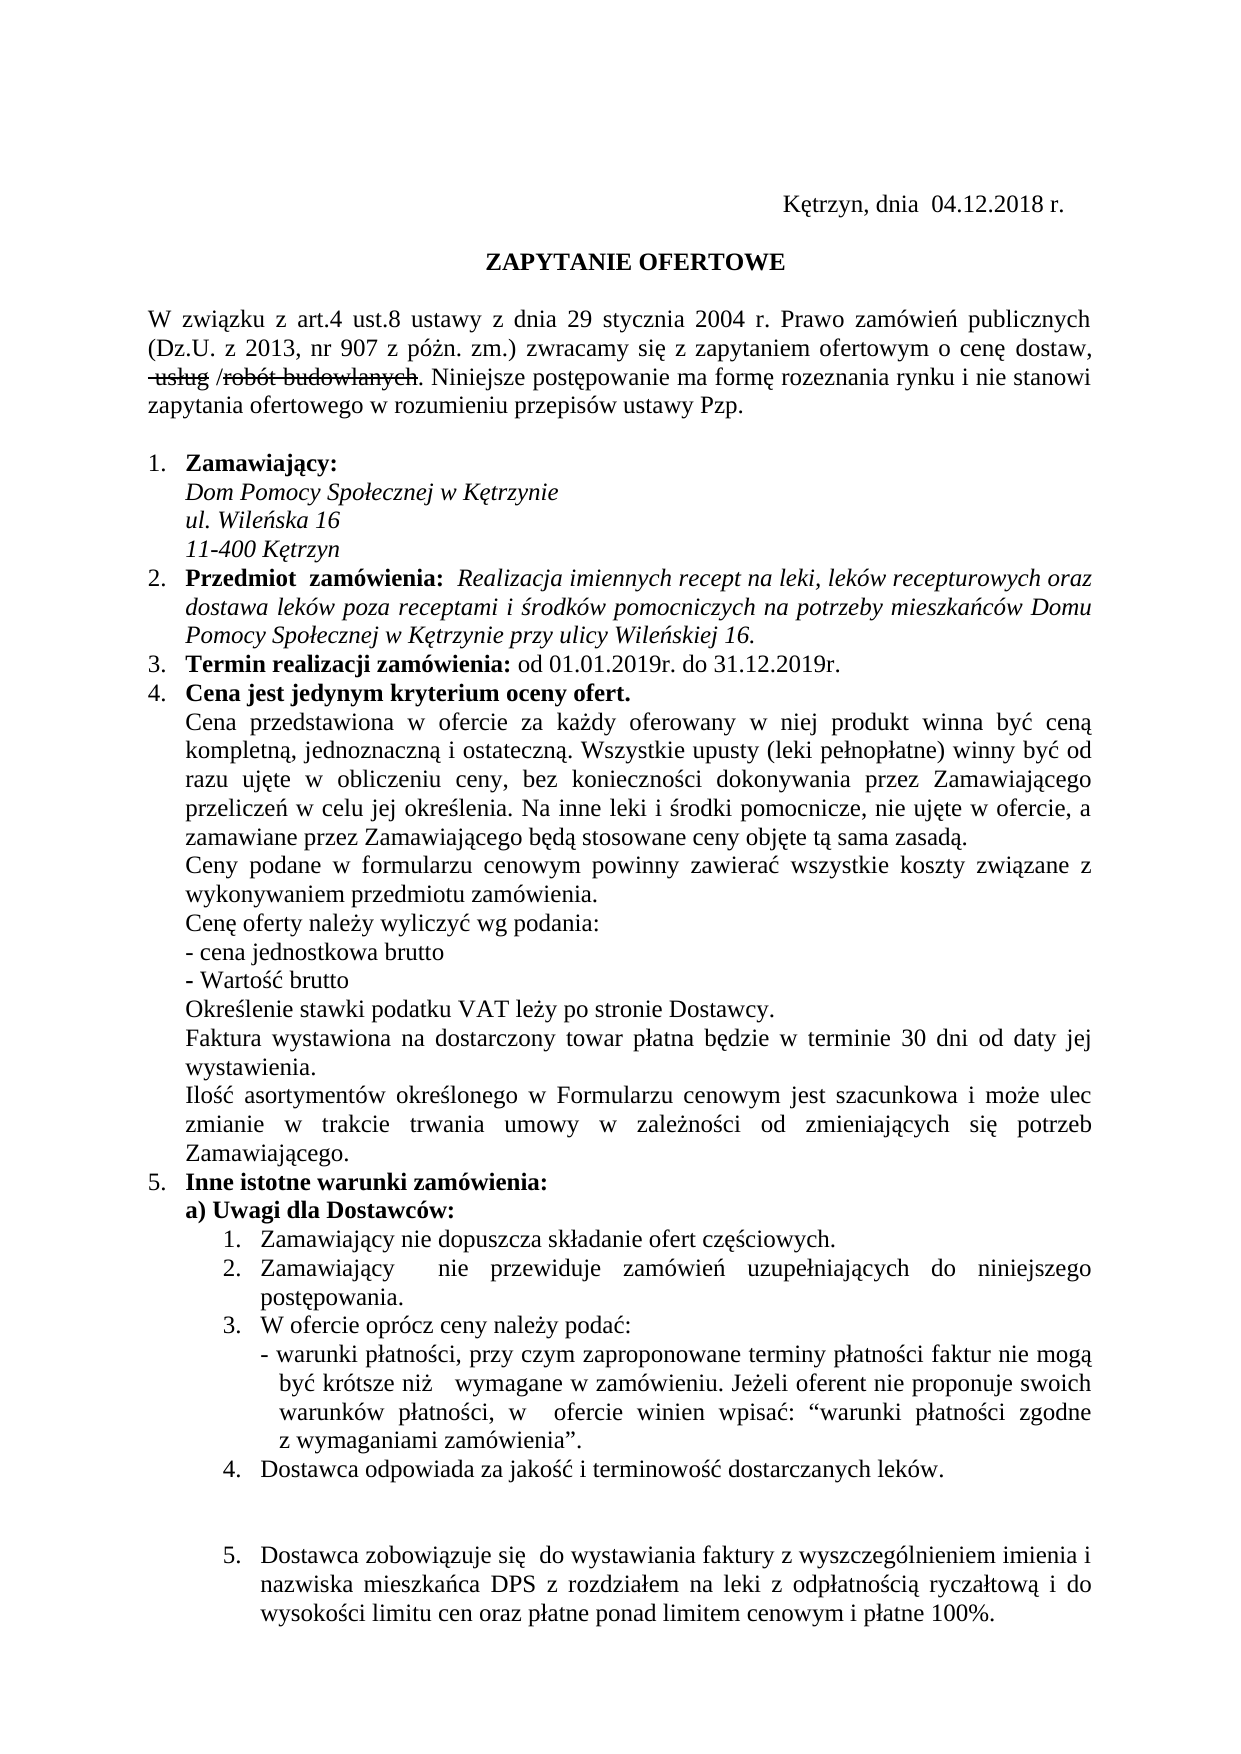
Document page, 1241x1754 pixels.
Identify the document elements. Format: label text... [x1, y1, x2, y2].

text 11-400 Kętrzyn [185, 534, 1092, 563]
list Dostawca odpowiada za jakość i terminowość dostarczanych leków. [223, 1454, 1092, 1483]
text Kętrzyn, dnia 04.12.2018 r. [148, 189, 1092, 218]
list Przedmiot zamówienia: Realizacja imiennych recept na leki, leków recepturowych oraz dostawa leków poza receptami i środków pomocniczych na potrzeby mieszkańców Domu Pomocy Społecznej w Kętrzynie przy ulicy Wileńskiej 16. [148, 563, 1092, 649]
text Ilość asortymentów określonego w Formularzu cenowym jest szacunkowa i może ulec zmianie w trakcie trwania umowy w zależności od zmieniających się potrzeb Zamawiającego. [185, 1081, 1092, 1167]
text Cenę oferty należy wyliczyć wg podania: [185, 908, 1092, 937]
list - warunki płatności, przy czym zaproponowane terminy płatności faktur nie mogą być krótsze niż wymagane w zamówieniu. Jeżeli oferent nie proponuje swoich warunków płatności, w ofercie winien wpisać: “warunki płatności zgodne z wymaganiami zamówienia”. [260, 1339, 1092, 1454]
list Termin realizacji zamówienia: od 01.01.2019r. do 31.12.2019r. [148, 649, 1092, 678]
list Cena jest jedynym kryterium oceny ofert. [148, 678, 1092, 707]
list W ofercie oprócz ceny należy podać: [223, 1311, 1092, 1339]
text ul. Wileńska 16 [185, 506, 1092, 534]
text Określenie stawki podatku VAT leży po stronie Dostawcy. [185, 994, 1092, 1023]
text - cena jednostkowa brutto [185, 937, 1092, 966]
list Zamawiający nie przewiduje zamówień uzupełniających do niniejszego postępowania. [223, 1253, 1092, 1311]
text Ceny podane w formularzu cenowym powinny zawierać wszystkie koszty związane z wykonywaniem przedmiotu zamówienia. [185, 851, 1092, 908]
text a) Uwagi dla Dostawców: [185, 1196, 1092, 1224]
list Inne istotne warunki zamówienia: [148, 1167, 1092, 1196]
list Dostawca zobowiązuje się do wystawiania faktury z wyszczególnieniem imienia i nazwiska mieszkańca DPS z rozdziałem na leki z odpłatnością ryczałtową i do wysokości limitu cen oraz płatne ponad limitem cenowym i płatne 100%. [223, 1541, 1092, 1627]
list Zamawiający: [148, 448, 1092, 477]
text W związku z art.4 ust.8 ustawy z dnia 29 stycznia 2004 r. Prawo zamówień publicznych (Dz.U. z 2013, nr 907 z póżn. zm.) zwracamy się z zapytaniem ofertowym o cenę dostaw, usług /robót budowlanych. Niniejsze postępowanie ma formę rozeznania rynku i nie stanowi zapytania ofertowego w rozumieniu przepisów ustawy Pzp. [148, 304, 1092, 419]
text ZAPYTANIE OFERTOWE [148, 247, 1092, 276]
text Faktura wystawiona na dostarczony towar płatna będzie w terminie 30 dni od daty jej wystawienia. [185, 1023, 1092, 1081]
text Cena przedstawiona w ofercie za każdy oferowany w niej produkt winna być ceną kompletną, jednoznaczną i ostateczną. Wszystkie upusty (leki pełnopłatne) winny być od razu ujęte w obliczeniu ceny, bez konieczności dokonywania przez Zamawiającego przeliczeń w celu jej określenia. Na inne leki i środki pomocnicze, nie ujęte w ofercie, a zamawiane przez Zamawiającego będą stosowane ceny objęte tą sama zasadą. [185, 707, 1092, 851]
text - Wartość brutto [185, 966, 1092, 994]
text Dom Pomocy Społecznej w Kętrzynie [185, 477, 1092, 506]
list Zamawiający nie dopuszcza składanie ofert częściowych. [223, 1224, 1092, 1253]
